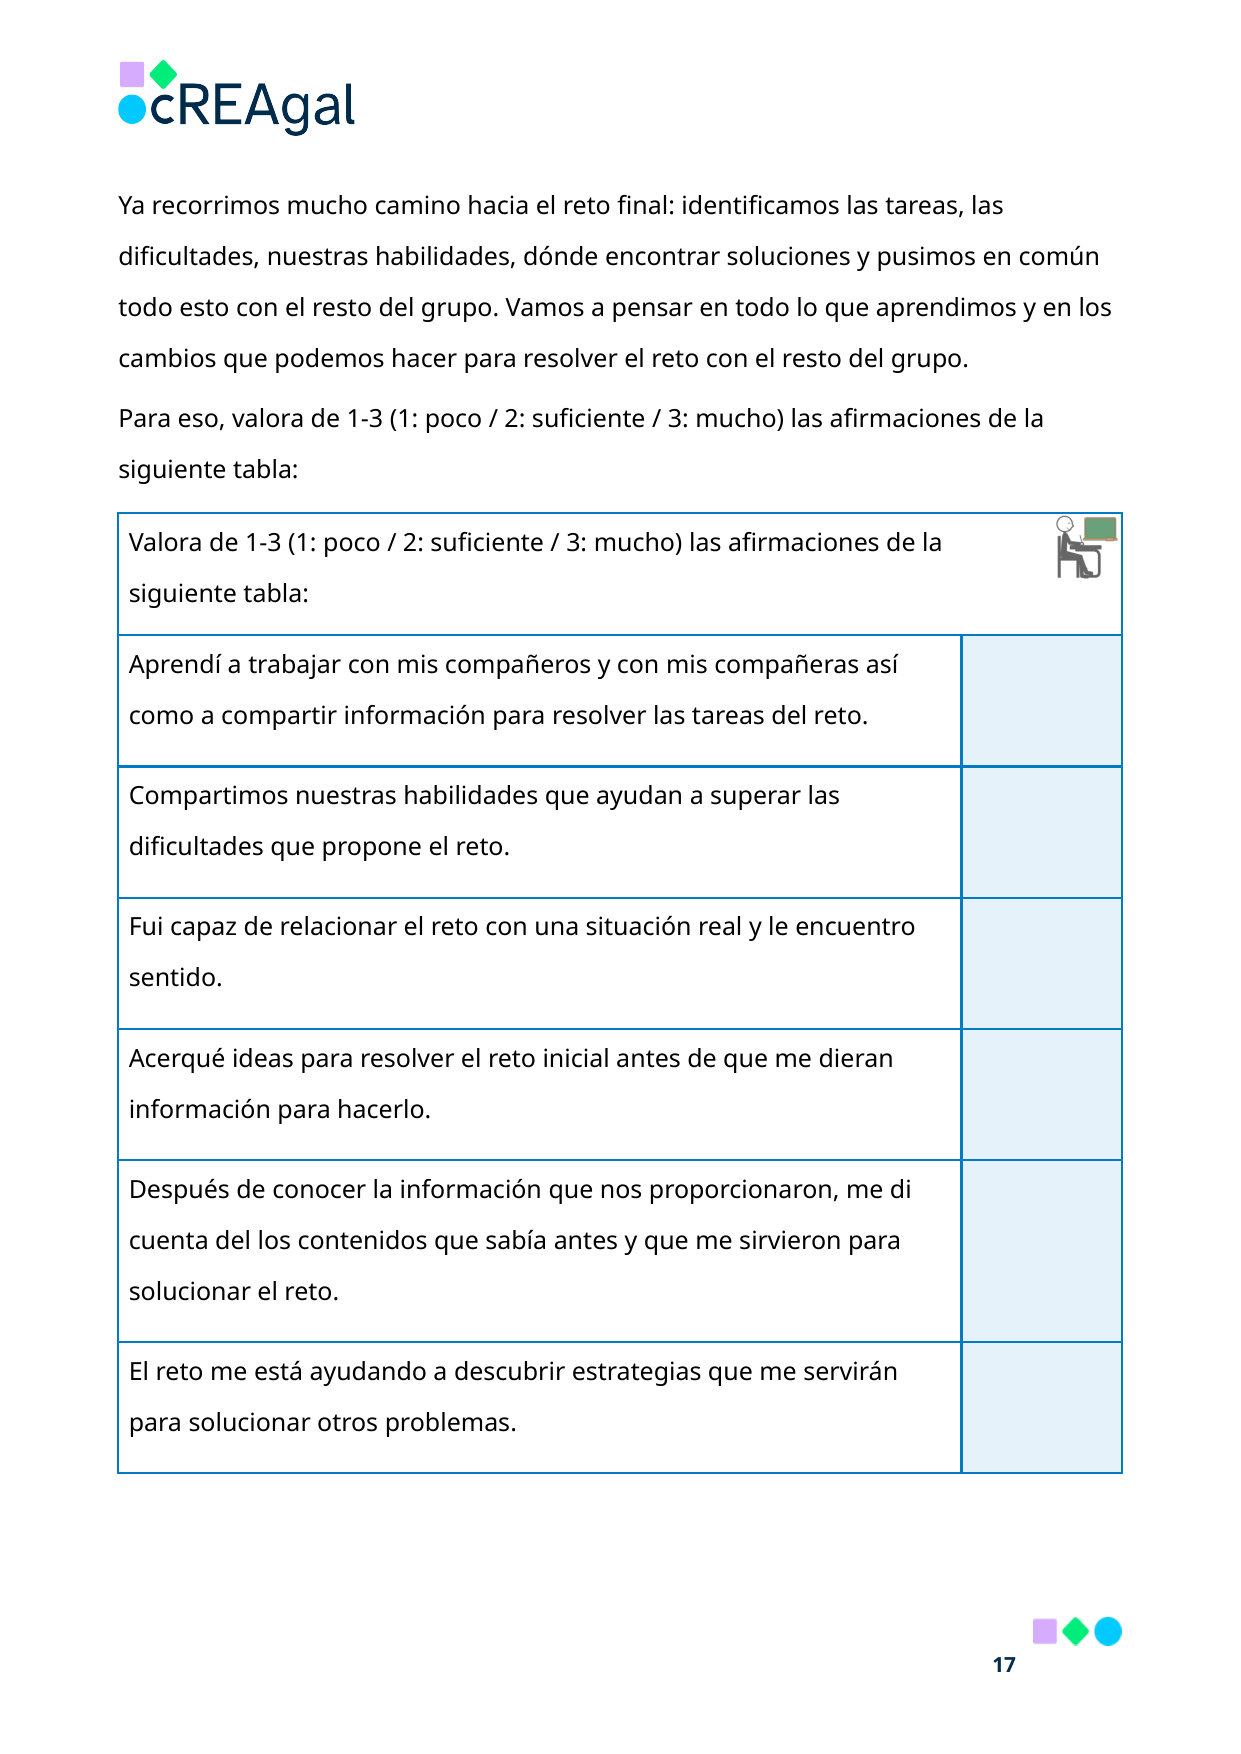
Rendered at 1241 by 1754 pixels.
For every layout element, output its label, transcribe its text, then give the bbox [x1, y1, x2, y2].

table_cell [963, 1343, 1121, 1472]
picture [1112, 1617, 1122, 1628]
table_cell Después de conocer la información que nos proporcionaron, me di cuenta del los contenidos que sabía antes y que me sirvieron para solucionar el reto. [119, 1161, 960, 1341]
table_cell Acerqué ideas para resolver el reto inicial antes de que me dieran información para hacerlo. [119, 1030, 960, 1159]
table_cell [963, 1161, 1121, 1341]
table_header Valora de 1-3 (1: poco / 2: suficiente / 3: mucho) las afirmaciones de la siguiente tabla: [119, 514, 1121, 634]
table_cell [963, 1030, 1121, 1159]
table_cell Compartimos nuestras habilidades que ayudan a superar las dificultades que propone el reto. [119, 768, 960, 897]
picture [118, 60, 355, 136]
picture [1033, 1617, 1105, 1646]
table_cell [963, 768, 1121, 897]
table_cell Fui capaz de relacionar el reto con una situación real y le encuentro sentido. [119, 899, 960, 1028]
table_cell El reto me está ayudando a descubrir estrategias que me servirán para solucionar otros problemas. [119, 1343, 960, 1472]
text Ya recorrimos mucho camino hacia el reto final: identificamos las tareas, las dificultades, nuestras habilidades, dónde encontrar soluciones y pusimos en común todo esto con el resto del grupo. Vamos a pensar en todo lo que aprendimos y en los cambios que podemos hacer para resolver el reto con el resto del grupo. [118, 188, 1122, 375]
table_cell [963, 899, 1121, 1028]
picture [1111, 1634, 1122, 1646]
table_cell [963, 636, 1121, 765]
table_cell Aprendí a trabajar con mis compañeros y con mis compañeras así como a compartir información para resolver las tareas del reto. [119, 636, 960, 765]
text Para eso, valora de 1-3 (1: poco / 2: suficiente / 3: mucho) las afirmaciones de la siguiente tabla: [118, 401, 1122, 486]
